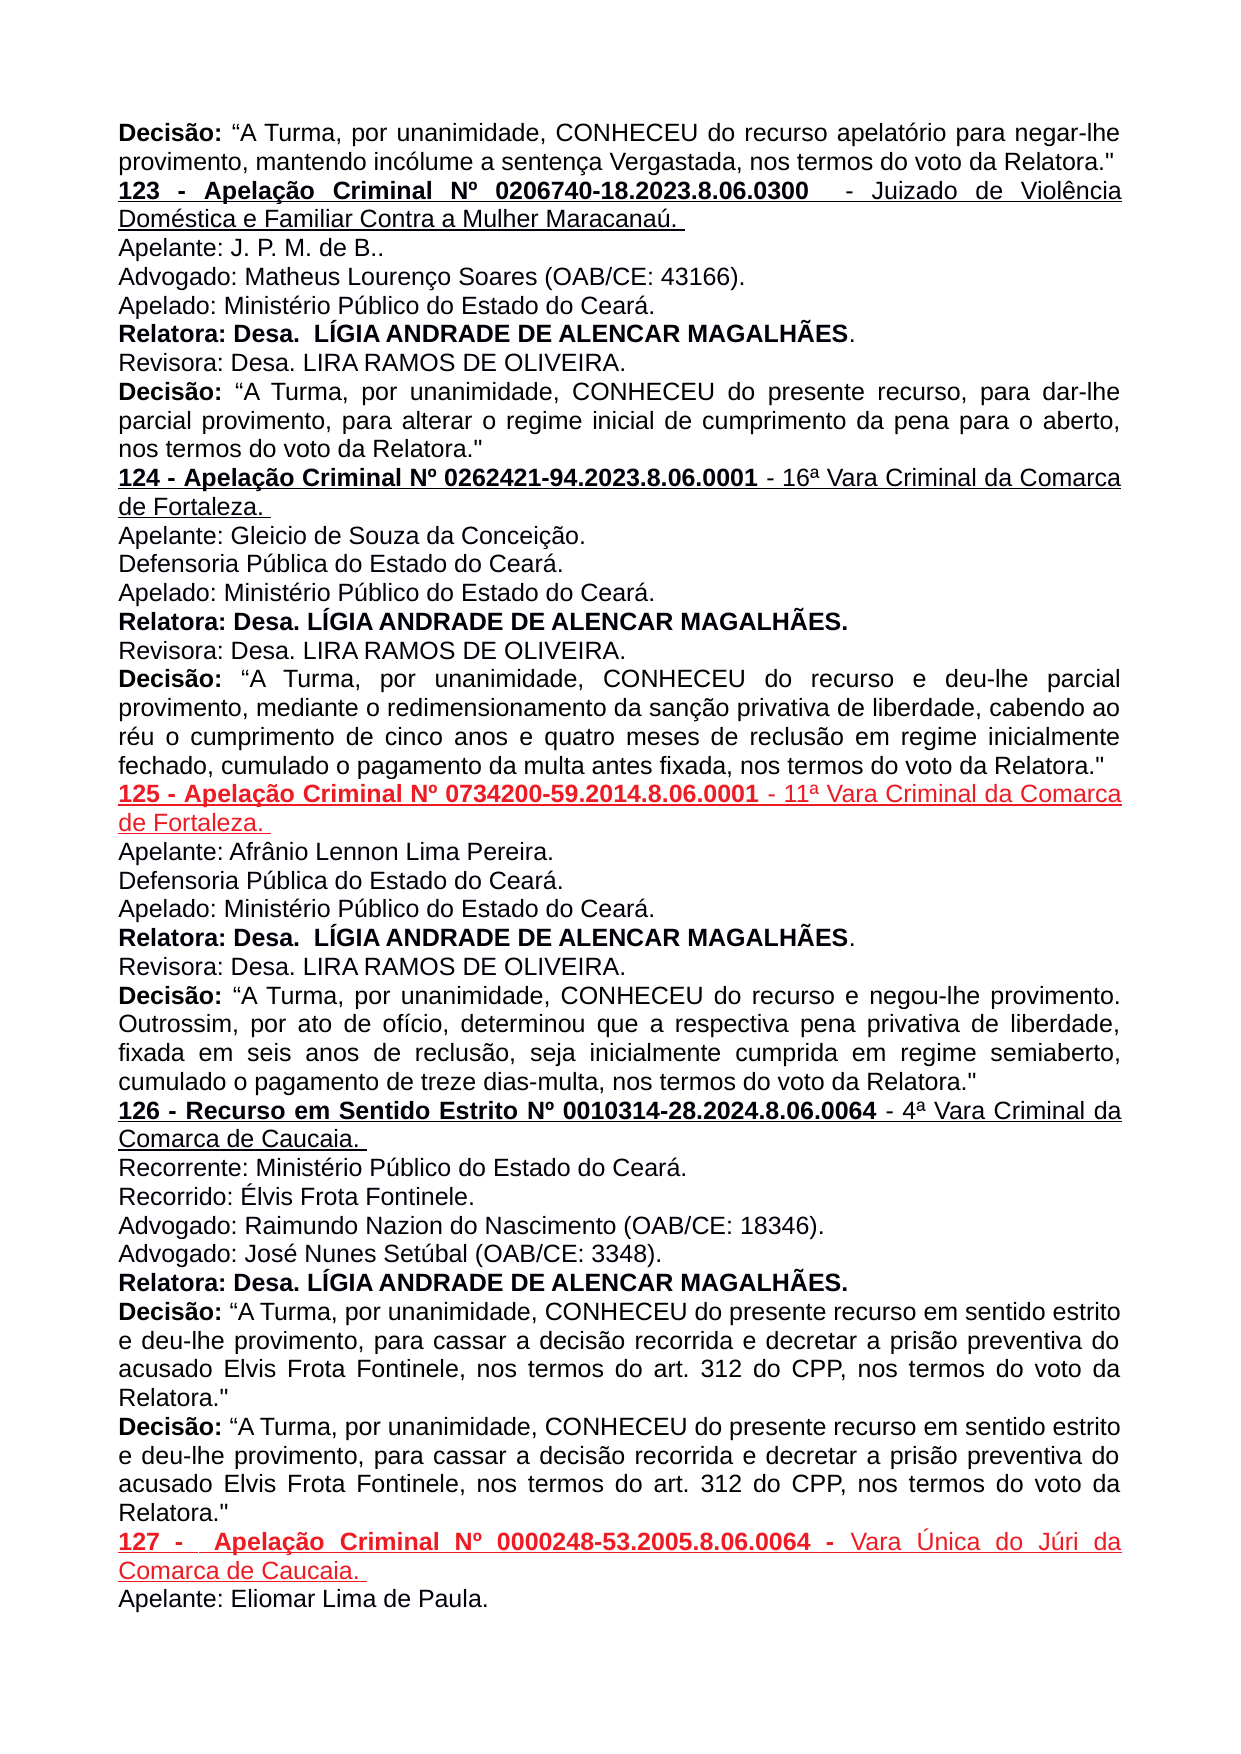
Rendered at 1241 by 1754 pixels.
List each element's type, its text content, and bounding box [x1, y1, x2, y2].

text 124 - Apelação Criminal Nº 0262421-94.2023.8.06.0001 - 16ª Vara Criminal da Comarca de Fortaleza. [118, 463, 1122, 521]
text Decisão: “A Turma, por unanimidade, CONHECEU do recurso apelatório para negar-lhe provimento, mantendo incólume a sentença Vergastada, nos termos do voto da Relatora." [118, 118, 1122, 176]
text Advogado: José Nunes Setúbal (OAB/CE: 3348). [118, 1239, 1122, 1268]
text Decisão: “A Turma, por unanimidade, CONHECEU do presente recurso em sentido estrito e deu-lhe provimento, para cassar a decisão recorrida e decretar a prisão preventiva do acusado Elvis Frota Fontinele, nos termos do art. 312 do CPP, nos termos do voto da Relatora." [118, 1412, 1122, 1527]
text Revisora: Desa. LIRA RAMOS DE OLIVEIRA. [118, 952, 1122, 981]
text Advogado: Raimundo Nazion do Nascimento (OAB/CE: 18346). [118, 1211, 1122, 1239]
text Revisora: Desa. LIRA RAMOS DE OLIVEIRA. [118, 348, 1122, 377]
text Recorrente: Ministério Público do Estado do Ceará. [118, 1153, 1122, 1182]
text Decisão: “A Turma, por unanimidade, CONHECEU do recurso e deu-lhe parcial provimento, mediante o redimensionamento da sanção privativa de liberdade, cabendo ao réu o cumprimento de cinco anos e quatro meses de reclusão em regime inicialmente fechado, cumulado o pagamento da multa antes fixada, nos termos do voto da Relatora." [118, 664, 1122, 779]
text Comarca de Caucaia. [118, 1122, 1122, 1153]
text Apelado: Ministério Público do Estado do Ceará. [118, 291, 1122, 319]
text 123 - Apelação Criminal Nº 0206740-18.2023.8.06.0300 - Juizado de Violência [118, 176, 1122, 201]
text Decisão: “A Turma, por unanimidade, CONHECEU do recurso e negou-lhe provimento. Outrossim, por ato de ofício, determinou que a respectiva pena privativa de liberdade, fixada em seis anos de reclusão, seja inicialmente cumprida em regime semiaberto, cumulado o pagamento de treze dias-multa, nos termos do voto da Relatora." [118, 981, 1122, 1096]
text Decisão: “A Turma, por unanimidade, CONHECEU do presente recurso em sentido estrito e deu-lhe provimento, para cassar a decisão recorrida e decretar a prisão preventiva do acusado Elvis Frota Fontinele, nos termos do art. 312 do CPP, nos termos do voto da Relatora." [118, 1297, 1122, 1412]
text 125 - Apelação Criminal Nº 0734200-59.2014.8.06.0001 - 11ª Vara Criminal da Comarca [118, 779, 1122, 804]
text Apelado: Ministério Público do Estado do Ceará. [118, 578, 1122, 607]
text Advogado: Matheus Lourenço Soares (OAB/CE: 43166). [118, 262, 1122, 291]
text Relatora: Desa. LÍGIA ANDRADE DE ALENCAR MAGALHÃES. [118, 1268, 1122, 1297]
text Relatora: Desa. LÍGIA ANDRADE DE ALENCAR MAGALHÃES. [118, 923, 1122, 952]
text Defensoria Pública do Estado do Ceará. [118, 866, 1122, 894]
text Defensoria Pública do Estado do Ceará. [118, 549, 1122, 578]
text Apelado: Ministério Público do Estado do Ceará. [118, 894, 1122, 923]
text Revisora: Desa. LIRA RAMOS DE OLIVEIRA. [118, 636, 1122, 664]
text Relatora: Desa. LÍGIA ANDRADE DE ALENCAR MAGALHÃES. [118, 607, 1122, 636]
text Apelante: Gleicio de Souza da Conceição. [118, 521, 1122, 549]
text Apelante: J. P. M. de B.. [118, 233, 1122, 262]
text 127 - Apelação Criminal Nº 0000248-53.2005.8.06.0064 - Vara Única do Júri da [118, 1527, 1122, 1552]
text Comarca de Caucaia. [118, 1553, 1122, 1584]
text Doméstica e Familiar Contra a Mulher Maracanaú. [118, 202, 1122, 233]
text Decisão: “A Turma, por unanimidade, CONHECEU do presente recurso, para dar-lhe parcial provimento, para alterar o regime inicial de cumprimento da pena para o aberto, nos termos do voto da Relatora." [118, 377, 1122, 463]
text Recorrido: Élvis Frota Fontinele. [118, 1182, 1122, 1211]
text 126 - Recurso em Sentido Estrito Nº 0010314-28.2024.8.06.0064 - 4ª Vara Criminal da [118, 1096, 1122, 1121]
text de Fortaleza. [118, 806, 1122, 837]
text Relatora: Desa. LÍGIA ANDRADE DE ALENCAR MAGALHÃES. [118, 319, 1122, 348]
text Apelante: Afrânio Lennon Lima Pereira. [118, 837, 1122, 866]
text Apelante: Eliomar Lima de Paula. [118, 1584, 1122, 1613]
